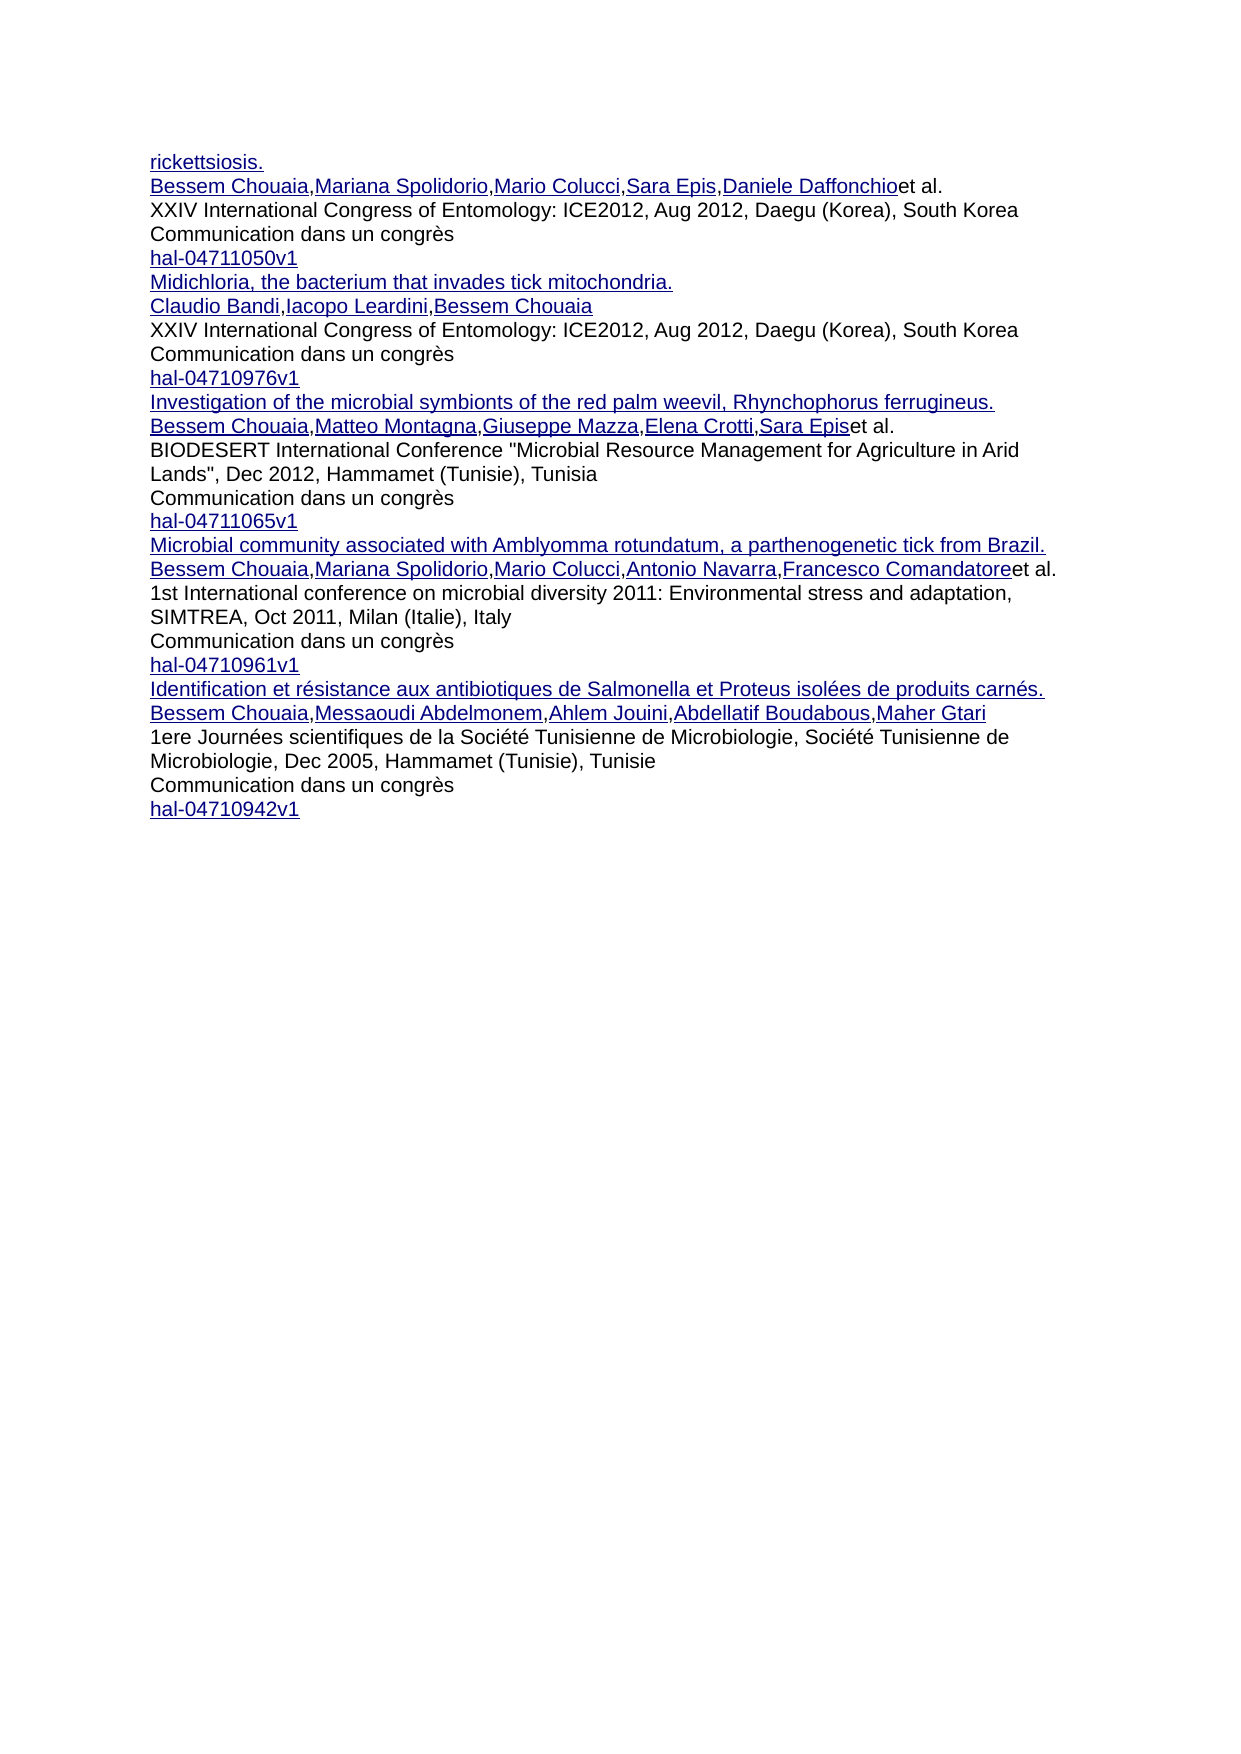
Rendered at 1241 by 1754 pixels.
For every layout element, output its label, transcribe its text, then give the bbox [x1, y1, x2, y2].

table_cell rickettsiosis. Bessem Chouaia,Mariana Spolidorio,Mario Colucci,Sara Epis,Daniele Daffonchioet al. XXIV International Congress of Entomology: ICE2012, Aug 2012, Daegu (Korea), South Korea Communication dans un congrès hal-04711050v1 [150, 150, 1090, 270]
table_cell Investigation of the microbial symbionts of the red palm weevil, Rhynchophorus ferrugineus. Bessem Chouaia,Matteo Montagna,Giuseppe Mazza,Elena Crotti,Sara Episet al. BIODESERT International Conference "Microbial Resource Management for Agriculture in Arid Lands", Dec 2012, Hammamet (Tunisie), Tunisia Communication dans un congrès hal-04711065v1 [150, 390, 1090, 533]
table_cell Microbial community associated with Amblyomma rotundatum, a parthenogenetic tick from Brazil. Bessem Chouaia,Mariana Spolidorio,Mario Colucci,Antonio Navarra,Francesco Comandatoreet al. 1st International conference on microbial diversity 2011: Environmental stress and adaptation, SIMTREA, Oct 2011, Milan (Italie), Italy Communication dans un congrès hal-04710961v1 [150, 533, 1090, 677]
table_cell Midichloria, the bacterium that invades tick mitochondria. Claudio Bandi,Iacopo Leardini,Bessem Chouaia XXIV International Congress of Entomology: ICE2012, Aug 2012, Daegu (Korea), South Korea Communication dans un congrès hal-04710976v1 [150, 270, 1090, 389]
table_cell Identification et résistance aux antibiotiques de Salmonella et Proteus isolées de produits carnés. Bessem Chouaia,Messaoudi Abdelmonem,Ahlem Jouini,Abdellatif Boudabous,Maher Gtari 1ere Journées scientifiques de la Société Tunisienne de Microbiologie, Société Tunisienne de Microbiologie, Dec 2005, Hammamet (Tunisie), Tunisie Communication dans un congrès hal-04710942v1 [150, 677, 1090, 821]
